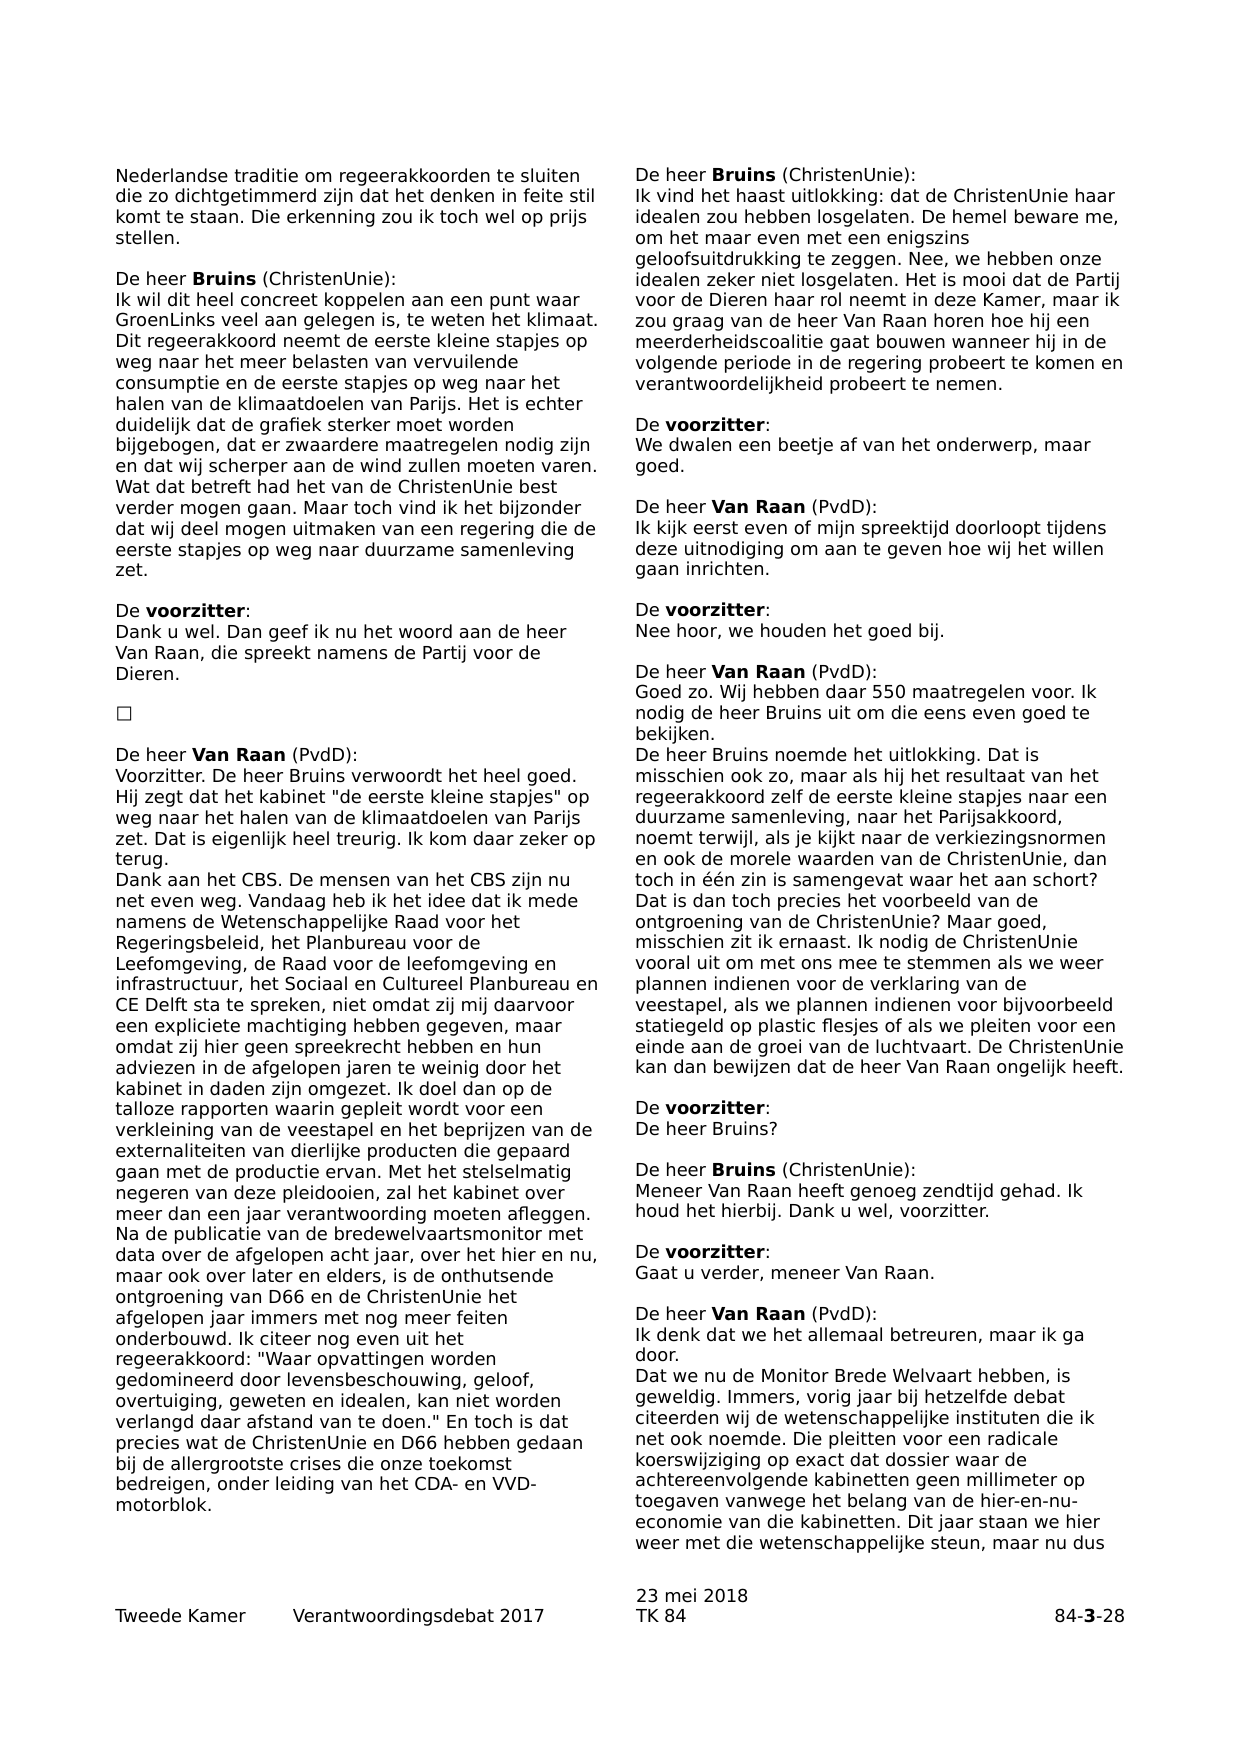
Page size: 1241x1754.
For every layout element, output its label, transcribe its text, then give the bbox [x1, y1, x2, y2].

text Ik vind het haast uitlokking: dat de ChristenUnie haar idealen zou hebben losgelaten. De hemel beware me, om het maar even met een enigszins geloofsuitdrukking te zeggen. Nee, we hebben onze idealen zeker niet losgelaten. Het is mooi dat de Partij voor de Dieren haar rol neemt in deze Kamer, maar ik zou graag van de heer Van Raan horen hoe hij een meerderheidscoalitie gaat bouwen wanneer hij in de volgende periode in de regering probeert te komen en verantwoordelijkheid probeert te nemen. [635, 186, 1125, 394]
text Gaat u verder, meneer Van Raan. [635, 1263, 1125, 1284]
text De heer Bruins? [635, 1119, 1125, 1140]
text De voorzitter: [115, 601, 605, 622]
text De heer Bruins (ChristenUnie): [635, 165, 1125, 186]
text Ik wil dit heel concreet koppelen aan een punt waar GroenLinks veel aan gelegen is, te weten het klimaat. Dit regeerakkoord neemt de eerste kleine stapjes op weg naar het meer belasten van vervuilende consumptie en de eerste stapjes op weg naar het halen van de klimaatdoelen van Parijs. Het is echter duidelijk dat de grafiek sterker moet worden bijgebogen, dat er zwaardere maatregelen nodig zijn en dat wij scherper aan de wind zullen moeten varen. Wat dat betreft had het van de ChristenUnie best verder mogen gaan. Maar toch vind ik het bijzonder dat wij deel mogen uitmaken van een regering die de eerste stapjes op weg naar duurzame samenleving zet. [115, 289, 605, 581]
text Nederlandse traditie om regeerakkoorden te sluiten die zo dichtgetimmerd zijn dat het denken in feite stil komt te staan. Die erkenning zou ik toch wel op prijs stellen. [115, 165, 605, 249]
text ⬜ [115, 704, 605, 725]
text De heer Bruins (ChristenUnie): [635, 1160, 1125, 1180]
text De voorzitter: [635, 414, 1125, 435]
text De heer Bruins noemde het uitlokking. Dat is misschien ook zo, maar als hij het resultaat van het regeerakkoord zelf de eerste kleine stapjes naar een duurzame samenleving, naar het Parijsakkoord, noemt terwijl, als je kijkt naar de verkiezingsnormen en ook de morele waarden van de ChristenUnie, dan toch in één zin is samengevat waar het aan schort? Dat is dan toch precies het voorbeeld van de ontgroening van de ChristenUnie? Maar goed, misschien zit ik ernaast. Ik nodig de ChristenUnie vooral uit om met ons mee te stemmen als we weer plannen indienen voor de verklaring van de veestapel, als we plannen indienen voor bijvoorbeeld statiegeld op plastic flesjes of als we pleiten voor een einde aan de groei van de luchtvaart. De ChristenUnie kan dan bewijzen dat de heer Van Raan ongelijk heeft. [635, 745, 1125, 1078]
text Meneer Van Raan heeft genoeg zendtijd gehad. Ik houd het hierbij. Dank u wel, voorzitter. [635, 1180, 1125, 1222]
text Dank aan het CBS. De mensen van het CBS zijn nu net even weg. Vandaag heb ik het idee dat ik mede namens de Wetenschappelijke Raad voor het Regeringsbeleid, het Planbureau voor de Leefomgeving, de Raad voor de leefomgeving en infrastructuur, het Sociaal en Cultureel Planbureau en CE Delft sta te spreken, niet omdat zij mij daarvoor een expliciete machtiging hebben gegeven, maar omdat zij hier geen spreekrecht hebben en hun adviezen in de afgelopen jaren te weinig door het kabinet in daden zijn omgezet. Ik doel dan op de talloze rapporten waarin gepleit wordt voor een verkleining van de veestapel en het beprijzen van de externaliteiten van dierlijke producten die gepaard gaan met de productie ervan. Met het stelselmatig negeren van deze pleidooien, zal het kabinet over meer dan een jaar verantwoording moeten afleggen. Na de publicatie van de bredewelvaartsmonitor met data over de afgelopen acht jaar, over het hier en nu, maar ook over later en elders, is de onthutsende ontgroening van D66 en de ChristenUnie het afgelopen jaar immers met nog meer feiten onderbouwd. Ik citeer nog even uit het regeerakkoord: "Waar opvattingen worden gedomineerd door levensbeschouwing, geloof, overtuiging, geweten en idealen, kan niet worden verlangd daar afstand van te doen." En toch is dat precies wat de ChristenUnie en D66 hebben gedaan bij de allergrootste crises die onze toekomst bedreigen, onder leiding van het CDA- en VVD-motorblok. [115, 870, 605, 1516]
text De voorzitter: [635, 600, 1125, 621]
text De heer Van Raan (PvdD): [635, 662, 1125, 682]
text De heer Van Raan (PvdD): [635, 497, 1125, 517]
text De heer Bruins (ChristenUnie): [115, 269, 605, 289]
text De voorzitter: [635, 1242, 1125, 1263]
text Dank u wel. Dan geef ik nu het woord aan de heer Van Raan, die spreekt namens de Partij voor de Dieren. [115, 622, 605, 684]
text We dwalen een beetje af van het onderwerp, maar goed. [635, 435, 1125, 477]
text Ik kijk eerst even of mijn spreektijd doorloopt tijdens deze uitnodiging om aan te geven hoe wij het willen gaan inrichten. [635, 517, 1125, 580]
text Goed zo. Wij hebben daar 550 maatregelen voor. Ik nodig de heer Bruins uit om die eens even goed te bekijken. [635, 682, 1125, 745]
text Voorzitter. De heer Bruins verwoordt het heel goed. Hij zegt dat het kabinet "de eerste kleine stapjes" op weg naar het halen van de klimaatdoelen van Parijs zet. Dat is eigenlijk heel treurig. Ik kom daar zeker op terug. [115, 766, 605, 870]
text De heer Van Raan (PvdD): [635, 1304, 1125, 1324]
text Nee hoor, we houden het goed bij. [635, 621, 1125, 642]
text Dat we nu de Monitor Brede Welvaart hebben, is geweldig. Immers, vorig jaar bij hetzelfde debat citeerden wij de wetenschappelijke instituten die ik net ook noemde. Die pleitten voor een radicale koerswijziging op exact dat dossier waar de achtereenvolgende kabinetten geen millimeter op toegaven vanwege het belang van de hier-en-nu-economie van die kabinetten. Dit jaar staan we hier weer met die wetenschappelijke steun, maar nu dus [635, 1366, 1125, 1553]
text De voorzitter: [635, 1098, 1125, 1119]
text Ik denk dat we het allemaal betreuren, maar ik ga door. [635, 1324, 1125, 1366]
text De heer Van Raan (PvdD): [115, 745, 605, 766]
